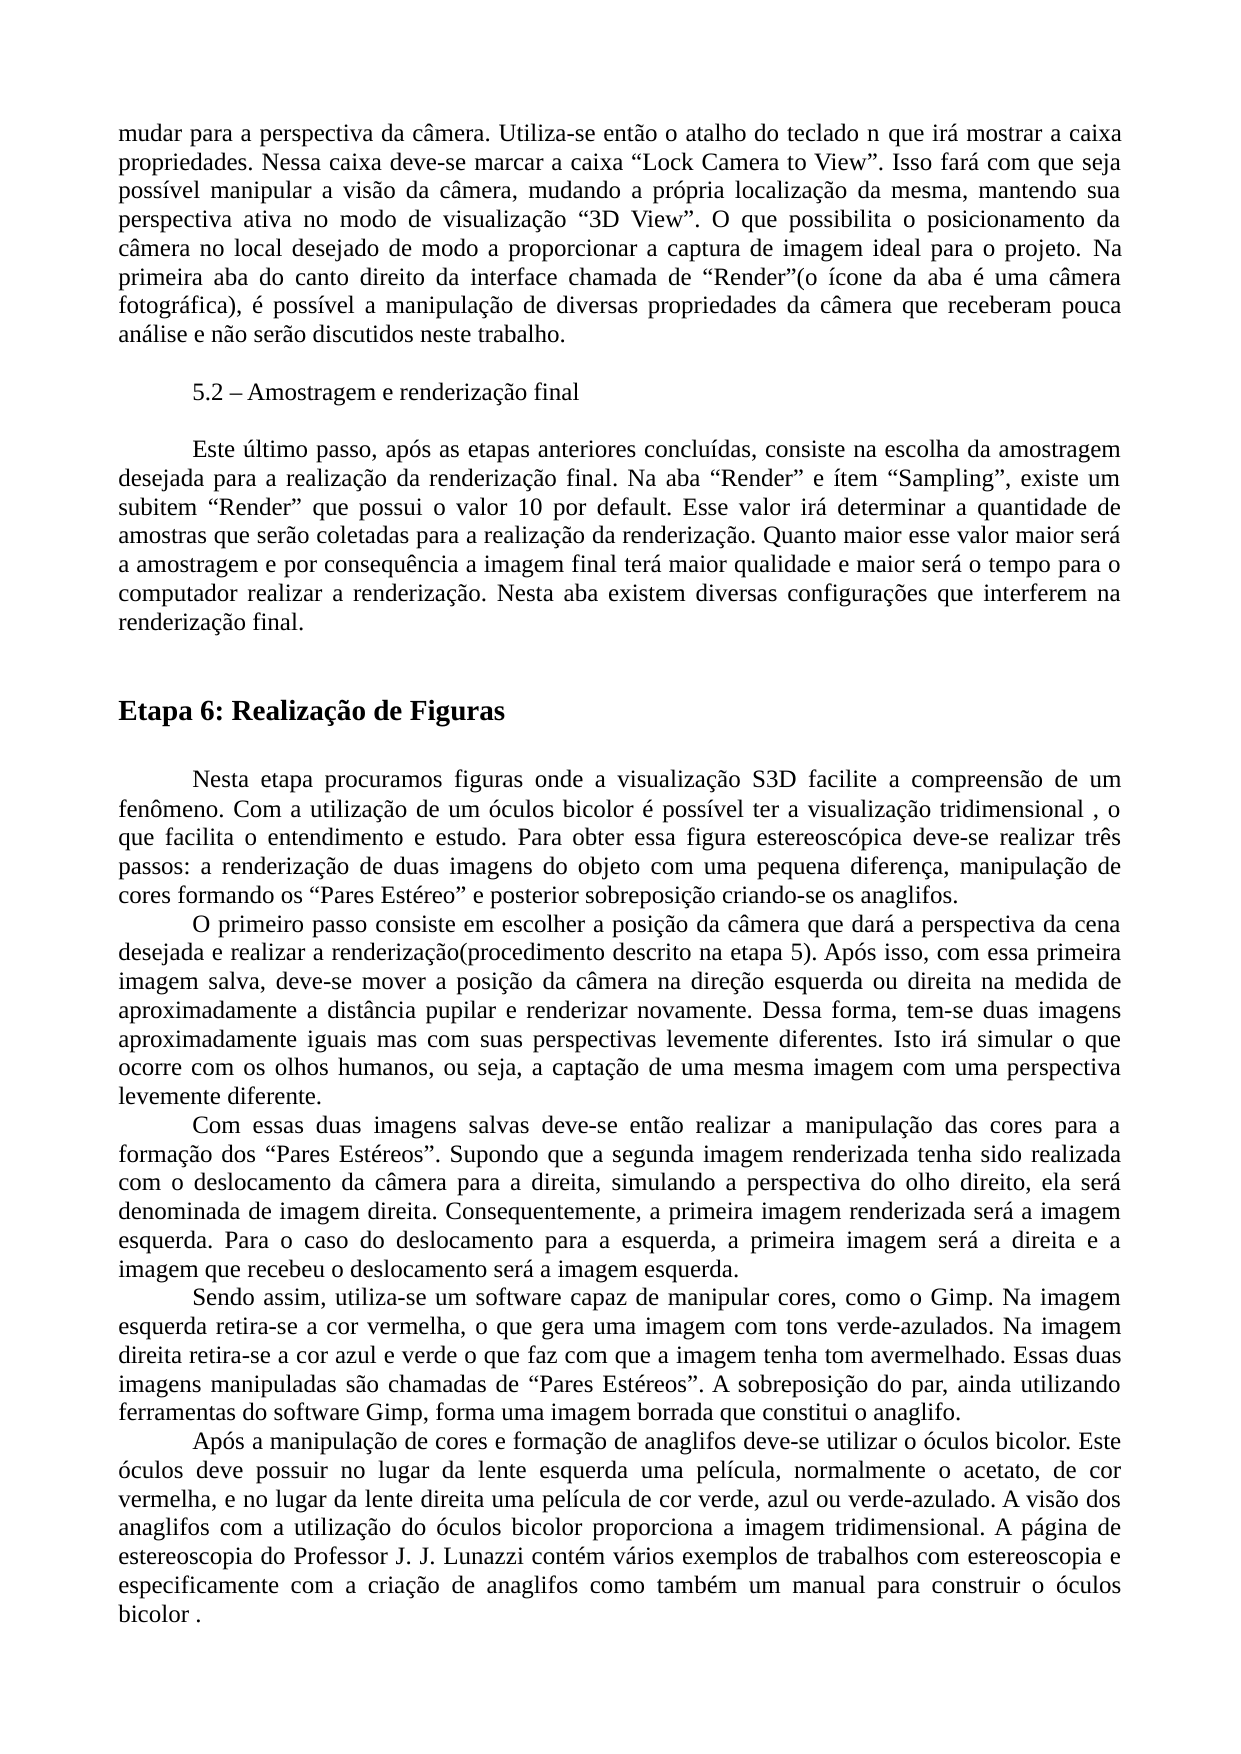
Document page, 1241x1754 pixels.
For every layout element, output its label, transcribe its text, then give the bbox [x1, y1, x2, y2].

text Após a manipulação de cores e formação de anaglifos deve-se utilizar o óculos bicolor. Este óculos deve possuir no lugar da lente esquerda uma película, normalmente o acetato, de cor vermelha, e no lugar da lente direita uma película de cor verde, azul ou verde-azulado. A visão dos anaglifos com a utilização do óculos bicolor proporciona a imagem tridimensional. A página de estereoscopia do Professor J. J. Lunazzi contém vários exemplos de trabalhos com estereoscopia e especificamente com a criação de anaglifos como também um manual para construir o óculos bicolor . [118, 1426, 1122, 1627]
text O primeiro passo consiste em escolher a posição da câmera que dará a perspectiva da cena desejada e realizar a renderização(procedimento descrito na etapa 5). Após isso, com essa primeira imagem salva, deve-se mover a posição da câmera na direção esquerda ou direita na medida de aproximadamente a distância pupilar e renderizar novamente. Dessa forma, tem-se duas imagens aproximadamente iguais mas com suas perspectivas levemente diferentes. Isto irá simular o que ocorre com os olhos humanos, ou seja, a captação de uma mesma imagem com uma perspectiva levemente diferente. [118, 909, 1122, 1110]
text Etapa 6: Realização de Figuras [118, 693, 1122, 727]
text Nesta etapa procuramos figuras onde a visualização S3D facilite a compreensão de um fenômeno. Com a utilização de um óculos bicolor é possível ter a visualização tridimensional , o que facilita o entendimento e estudo. Para obter essa figura estereoscópica deve-se realizar três passos: a renderização de duas imagens do objeto com uma pequena diferença, manipulação de cores formando os “Pares Estéreo” e posterior sobreposição criando-se os anaglifos. [118, 760, 1122, 909]
text 5.2 – Amostragem e renderização final [118, 377, 1122, 406]
text Com essas duas imagens salvas deve-se então realizar a manipulação das cores para a formação dos “Pares Estéreos”. Supondo que a segunda imagem renderizada tenha sido realizada com o deslocamento da câmera para a direita, simulando a perspectiva do olho direito, ela será denominada de imagem direita. Consequentemente, a primeira imagem renderizada será a imagem esquerda. Para o caso do deslocamento para a esquerda, a primeira imagem será a direita e a imagem que recebeu o deslocamento será a imagem esquerda. [118, 1110, 1122, 1282]
text Sendo assim, utiliza-se um software capaz de manipular cores, como o Gimp. Na imagem esquerda retira-se a cor vermelha, o que gera uma imagem com tons verde-azulados. Na imagem direita retira-se a cor azul e verde o que faz com que a imagem tenha tom avermelhado. Essas duas imagens manipuladas são chamadas de “Pares Estéreos”. A sobreposição do par, ainda utilizando ferramentas do software Gimp, forma uma imagem borrada que constitui o anaglifo. [118, 1282, 1122, 1426]
text mudar para a perspectiva da câmera. Utiliza-se então o atalho do teclado n que irá mostrar a caixa propriedades. Nessa caixa deve-se marcar a caixa “Lock Camera to View”. Isso fará com que seja possível manipular a visão da câmera, mudando a própria localização da mesma, mantendo sua perspectiva ativa no modo de visualização “3D View”. O que possibilita o posicionamento da câmera no local desejado de modo a proporcionar a captura de imagem ideal para o projeto. Na primeira aba do canto direito da interface chamada de “Render”(o ícone da aba é uma câmera fotográfica), é possível a manipulação de diversas propriedades da câmera que receberam pouca análise e não serão discutidos neste trabalho. [118, 118, 1122, 348]
text Este último passo, após as etapas anteriores concluídas, consiste na escolha da amostragem desejada para a realização da renderização final. Na aba “Render” e ítem “Sampling”, existe um subitem “Render” que possui o valor 10 por default. Esse valor irá determinar a quantidade de amostras que serão coletadas para a realização da renderização. Quanto maior esse valor maior será a amostragem e por consequência a imagem final terá maior qualidade e maior será o tempo para o computador realizar a renderização. Nesta aba existem diversas configurações que interferem na renderização final. [118, 434, 1122, 636]
